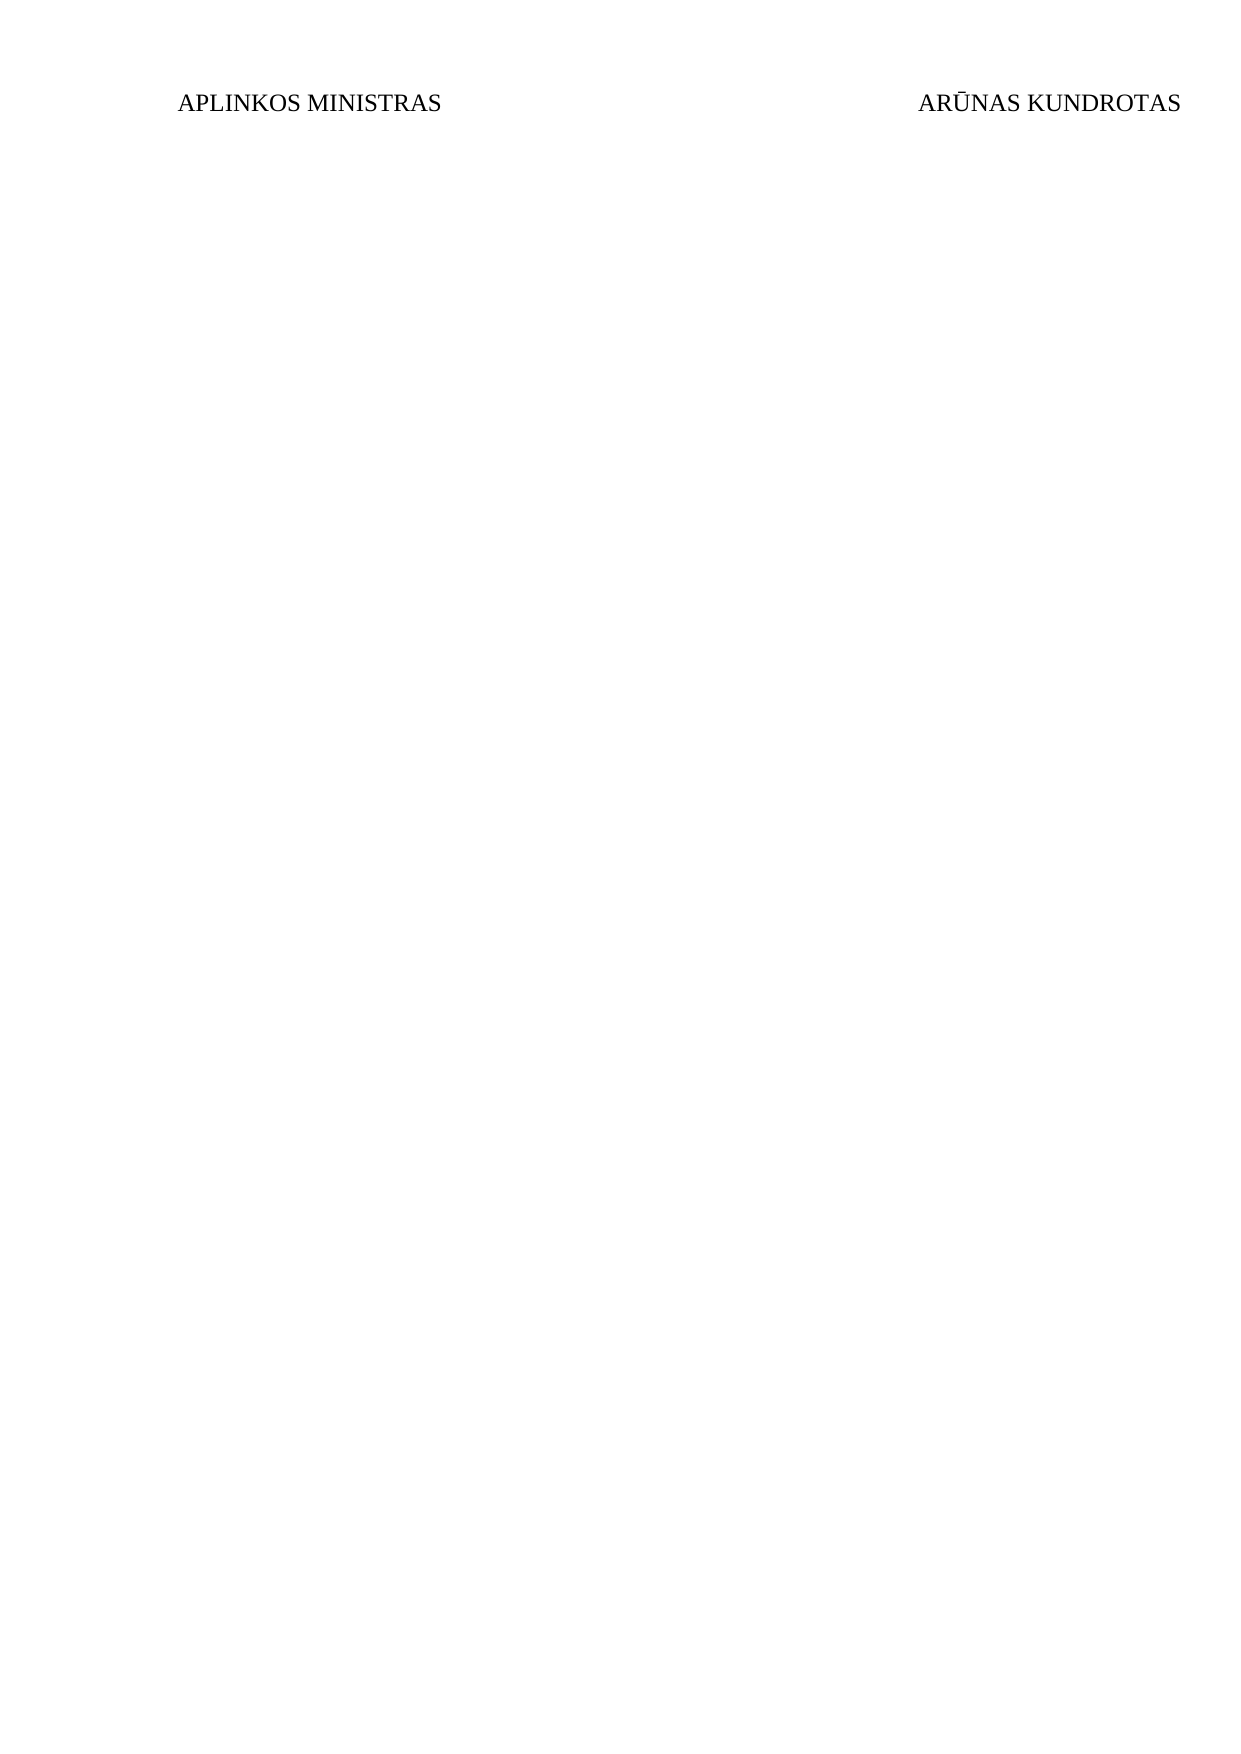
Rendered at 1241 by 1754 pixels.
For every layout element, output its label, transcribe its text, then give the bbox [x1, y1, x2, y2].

text APLINKOS MINISTRAS ARŪNAS KUNDROTAS [177, 88, 1181, 117]
